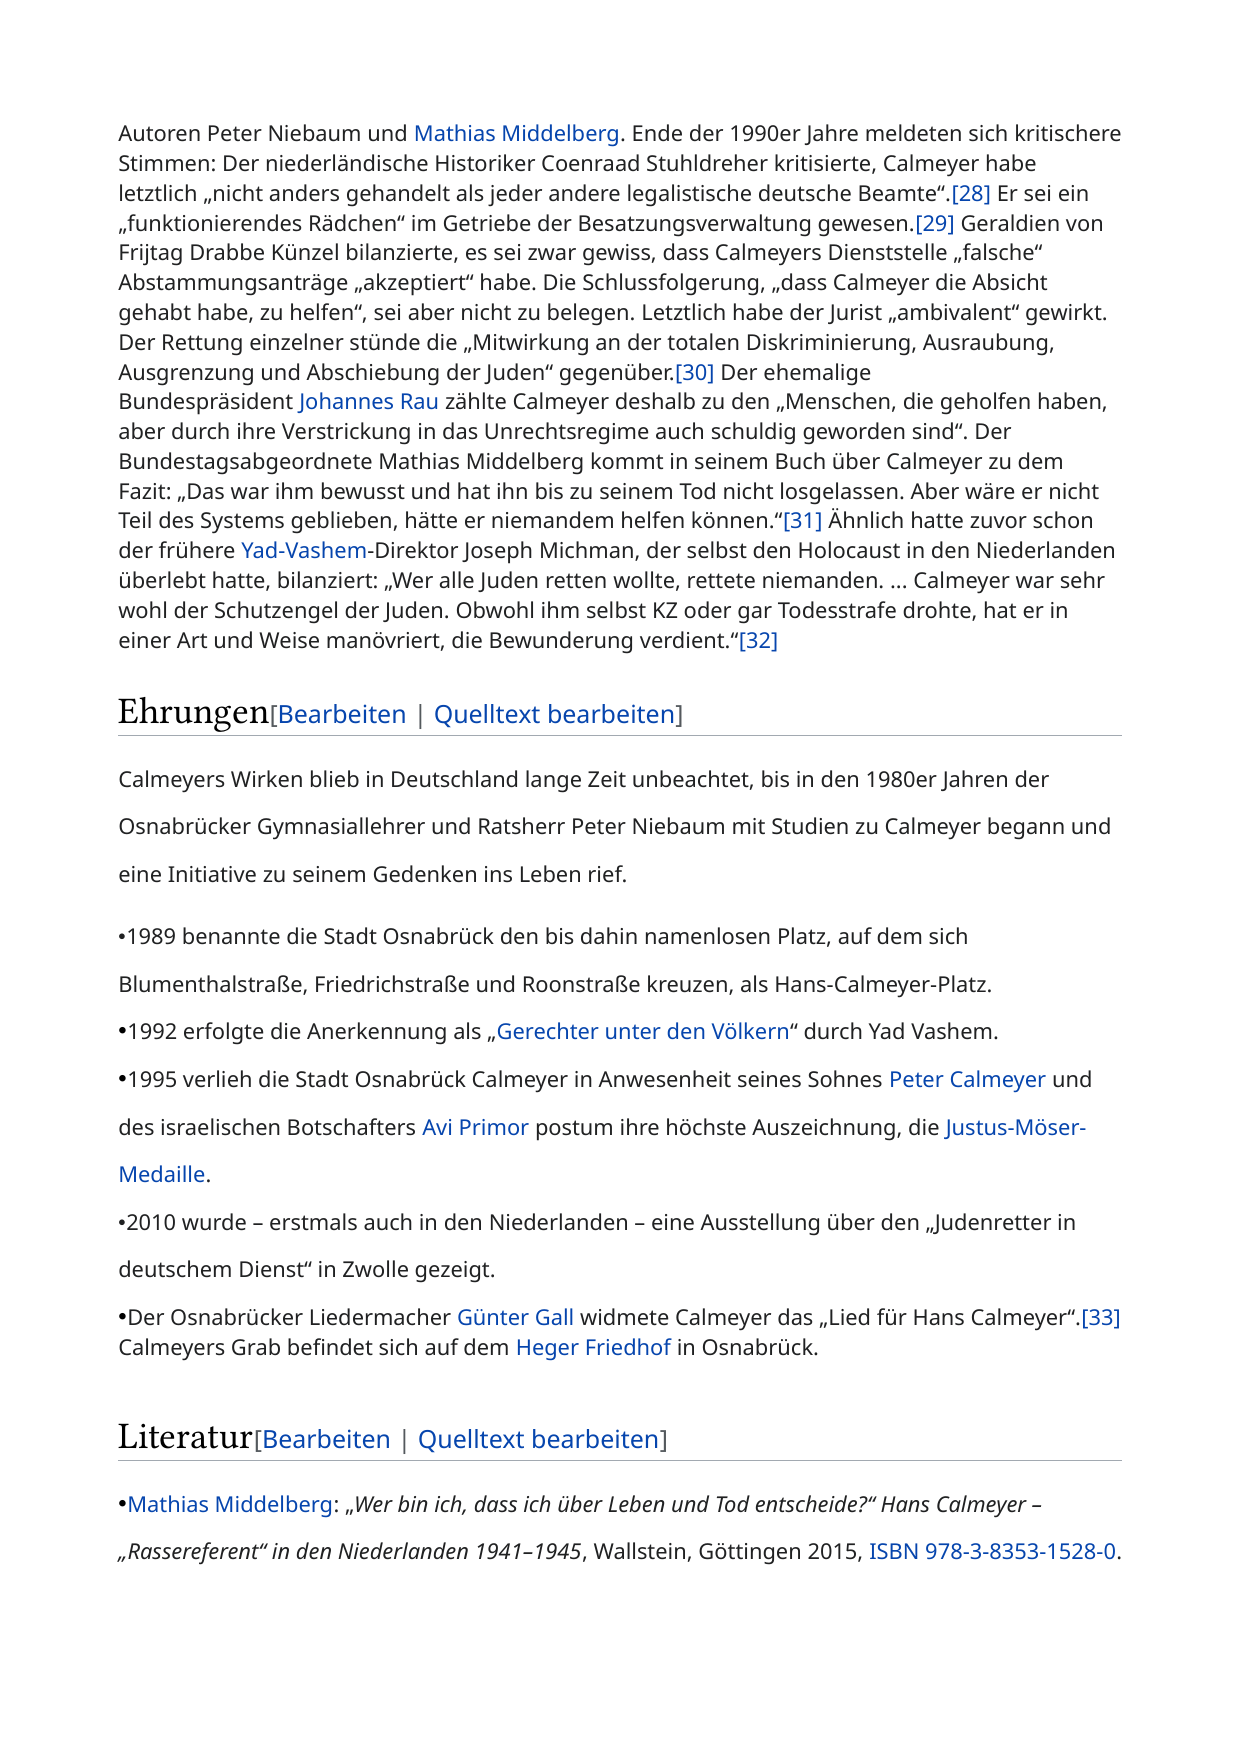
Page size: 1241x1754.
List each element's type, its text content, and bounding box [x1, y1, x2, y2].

list 1995 verlieh die Stadt Osnabrück Calmeyer in Anwesenheit seines Sohnes Peter Calmeyer und des israelischen Botschafters Avi Primor postum ihre höchste Auszeichnung, die Justus-Möser-Medaille. [118, 1064, 1122, 1189]
list 2010 wurde – erstmals auch in den Niederlanden – eine Ausstellung über den „Judenretter in deutschem Dienst“ in Zwolle gezeigt. [118, 1207, 1122, 1284]
subtitle Literatur[Bearbeiten | Quelltext bearbeiten] [118, 1415, 1122, 1460]
list Der Osnabrücker Liedermacher Günter Gall widmete Calmeyer das „Lied für Hans Calmeyer“.[33] [118, 1302, 1122, 1332]
list 1992 erfolgte die Anerkennung als „Gerechter unter den Völkern“ durch Yad Vashem. [118, 1016, 1122, 1046]
subtitle Ehrungen[Bearbeiten | Quelltext bearbeiten] [118, 690, 1122, 735]
list 1989 benannte die Stadt Osnabrück den bis dahin namenlosen Platz, auf dem sich Blumenthalstraße, Friedrichstraße und Roonstraße kreuzen, als Hans-Calmeyer-Platz. [118, 921, 1122, 998]
list Mathias Middelberg: „Wer bin ich, dass ich über Leben und Tod entscheide?“ Hans Calmeyer – „Rassereferent“ in den Niederlanden 1941–1945, Wallstein, Göttingen 2015, ISBN 978-3-8353-1528-0. [118, 1489, 1122, 1566]
text Calmeyers Grab befindet sich auf dem Heger Friedhof in Osnabrück. [118, 1332, 1122, 1362]
text Calmeyers Wirken blieb in Deutschland lange Zeit unbeachtet, bis in den 1980er Jahren der Osnabrücker Gymnasiallehrer und Ratsherr Peter Niebaum mit Studien zu Calmeyer begann und eine Initiative zu seinem Gedenken ins Leben rief. [118, 764, 1122, 889]
text Autoren Peter Niebaum und Mathias Middelberg. Ende der 1990er Jahre meldeten sich kritischere Stimmen: Der niederländische Historiker Coenraad Stuhldreher kritisierte, Calmeyer habe letztlich „nicht anders gehandelt als jeder andere legalistische deutsche Beamte“.[28] Er sei ein „funktionierendes Rädchen“ im Getriebe der Besatzungsverwaltung gewesen.[29] Geraldien von Frijtag Drabbe Künzel bilanzierte, es sei zwar gewiss, dass Calmeyers Dienststelle „falsche“ Abstammungsanträge „akzeptiert“ habe. Die Schlussfolgerung, „dass Calmeyer die Absicht gehabt habe, zu helfen“, sei aber nicht zu belegen. Letztlich habe der Jurist „ambivalent“ gewirkt. Der Rettung einzelner stünde die „Mitwirkung an der totalen Diskriminierung, Ausraubung, Ausgrenzung und Abschiebung der Juden“ gegenüber.[30] Der ehemalige Bundespräsident Johannes Rau zählte Calmeyer deshalb zu den „Menschen, die geholfen haben, aber durch ihre Verstrickung in das Unrechtsregime auch schuldig geworden sind“. Der Bundestagsabgeordnete Mathias Middelberg kommt in seinem Buch über Calmeyer zu dem Fazit: „Das war ihm bewusst und hat ihn bis zu seinem Tod nicht losgelassen. Aber wäre er nicht Teil des Systems geblieben, hätte er niemandem helfen können.“[31] Ähnlich hatte zuvor schon der frühere Yad-Vashem-Direktor Joseph Michman, der selbst den Holocaust in den Niederlanden überlebt hatte, bilanziert: „Wer alle Juden retten wollte, rettete niemanden. ... Calmeyer war sehr wohl der Schutzengel der Juden. Obwohl ihm selbst KZ oder gar Todesstrafe drohte, hat er in einer Art und Weise manövriert, die Bewunderung verdient.“[32] [118, 118, 1122, 654]
